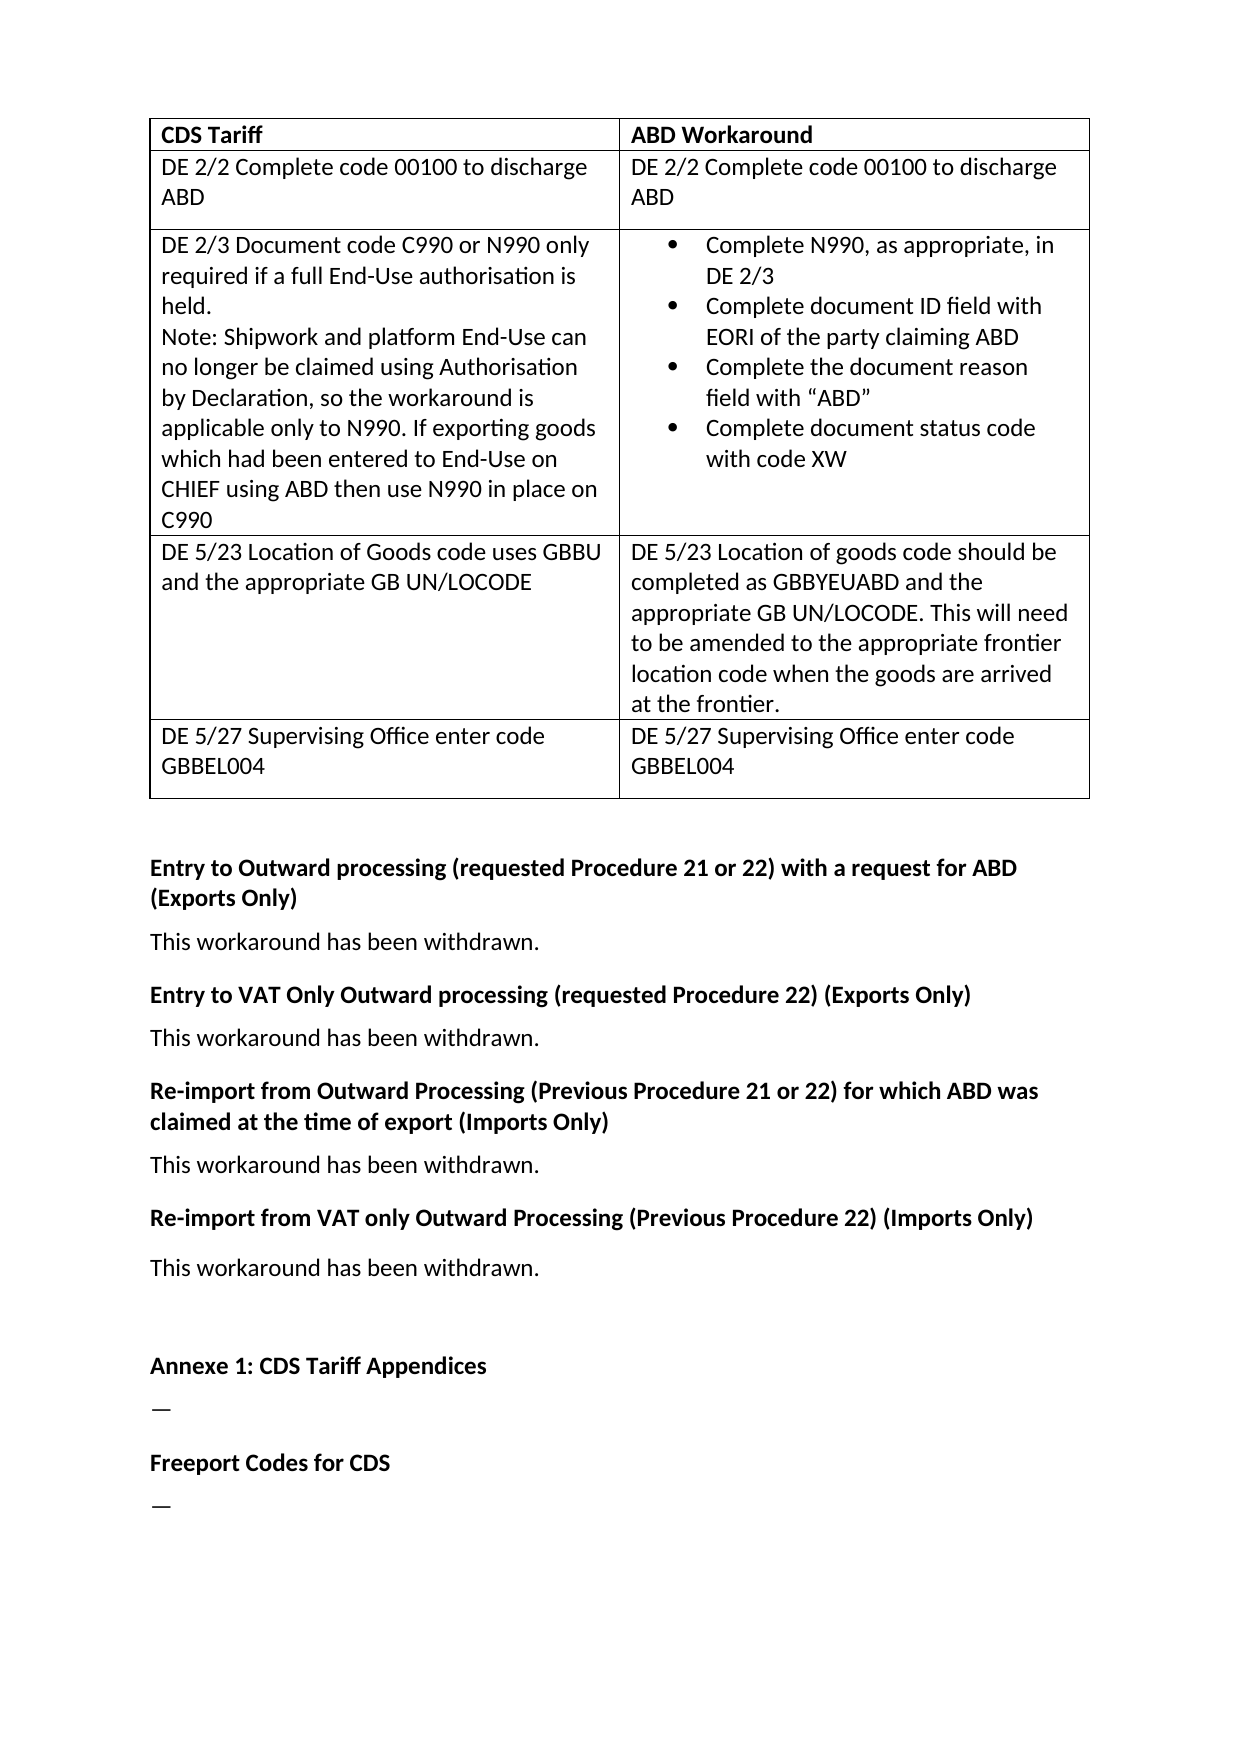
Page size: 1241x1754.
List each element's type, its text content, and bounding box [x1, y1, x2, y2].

table_cell DE 5/23 Location of Goods code uses GBBU and the appropriate GB UN/LOCODE [151, 536, 619, 719]
text This workaround has been withdrawn. [150, 1022, 1090, 1053]
text This workaround has been withdrawn. [150, 926, 1090, 956]
subtitle Freeport Codes for CDS [150, 1447, 1090, 1477]
text This workaround has been withdrawn. [150, 1252, 1090, 1282]
subtitle Entry to Outward processing (requested Procedure 21 or 22) with a request for ABD (Exports Only) [150, 852, 1090, 913]
table_cell DE 2/3 Document code C990 or N990 only required if a full End-Use authorisation is held. Note: Shipwork and platform End-Use can no longer be claimed using Authorisation by Declaration, so the workaround is applicable only to N990. If exporting goods which had been entered to End-Use on CHIEF using ABD then use N990 in place on C990 [151, 230, 619, 535]
text — [150, 1393, 1090, 1424]
table_cell DE 2/2 Complete code 00100 to discharge ABD [151, 151, 619, 228]
table_cell DE 5/27 Supervising Office enter code GBBEL004 [620, 720, 1089, 798]
table_cell DE 5/27 Supervising Office enter code GBBEL004 [151, 720, 619, 798]
subtitle Re-import from VAT only Outward Processing (Previous Procedure 22) (Imports Only) [150, 1202, 1090, 1233]
table_cell Complete N990, as appropriate, in DE 2/3 Complete document ID field with EORI of the party claiming ABD Complete the document reason field with “ABD” Complete document status code with code XW [620, 230, 1089, 535]
subtitle Re-import from Outward Processing (Previous Procedure 21 or 22) for which ABD was claimed at the time of export (Imports Only) [150, 1076, 1090, 1137]
table_cell DE 5/23 Location of goods code should be completed as GBBYEUABD and the appropriate GB UN/LOCODE. This will need to be amended to the appropriate frontier location code when the goods are arrived at the frontier. [620, 536, 1089, 719]
table_cell DE 2/2 Complete code 00100 to discharge ABD [620, 151, 1089, 228]
text — [150, 1490, 1090, 1520]
text This workaround has been withdrawn. [150, 1149, 1090, 1179]
subtitle Entry to VAT Only Outward processing (requested Procedure 22) (Exports Only) [150, 979, 1090, 1009]
subtitle Annexe 1: CDS Tariff Appendices [150, 1350, 1090, 1381]
table_header ABD Workaround [620, 119, 1089, 150]
table_header CDS Tariff [151, 119, 619, 150]
